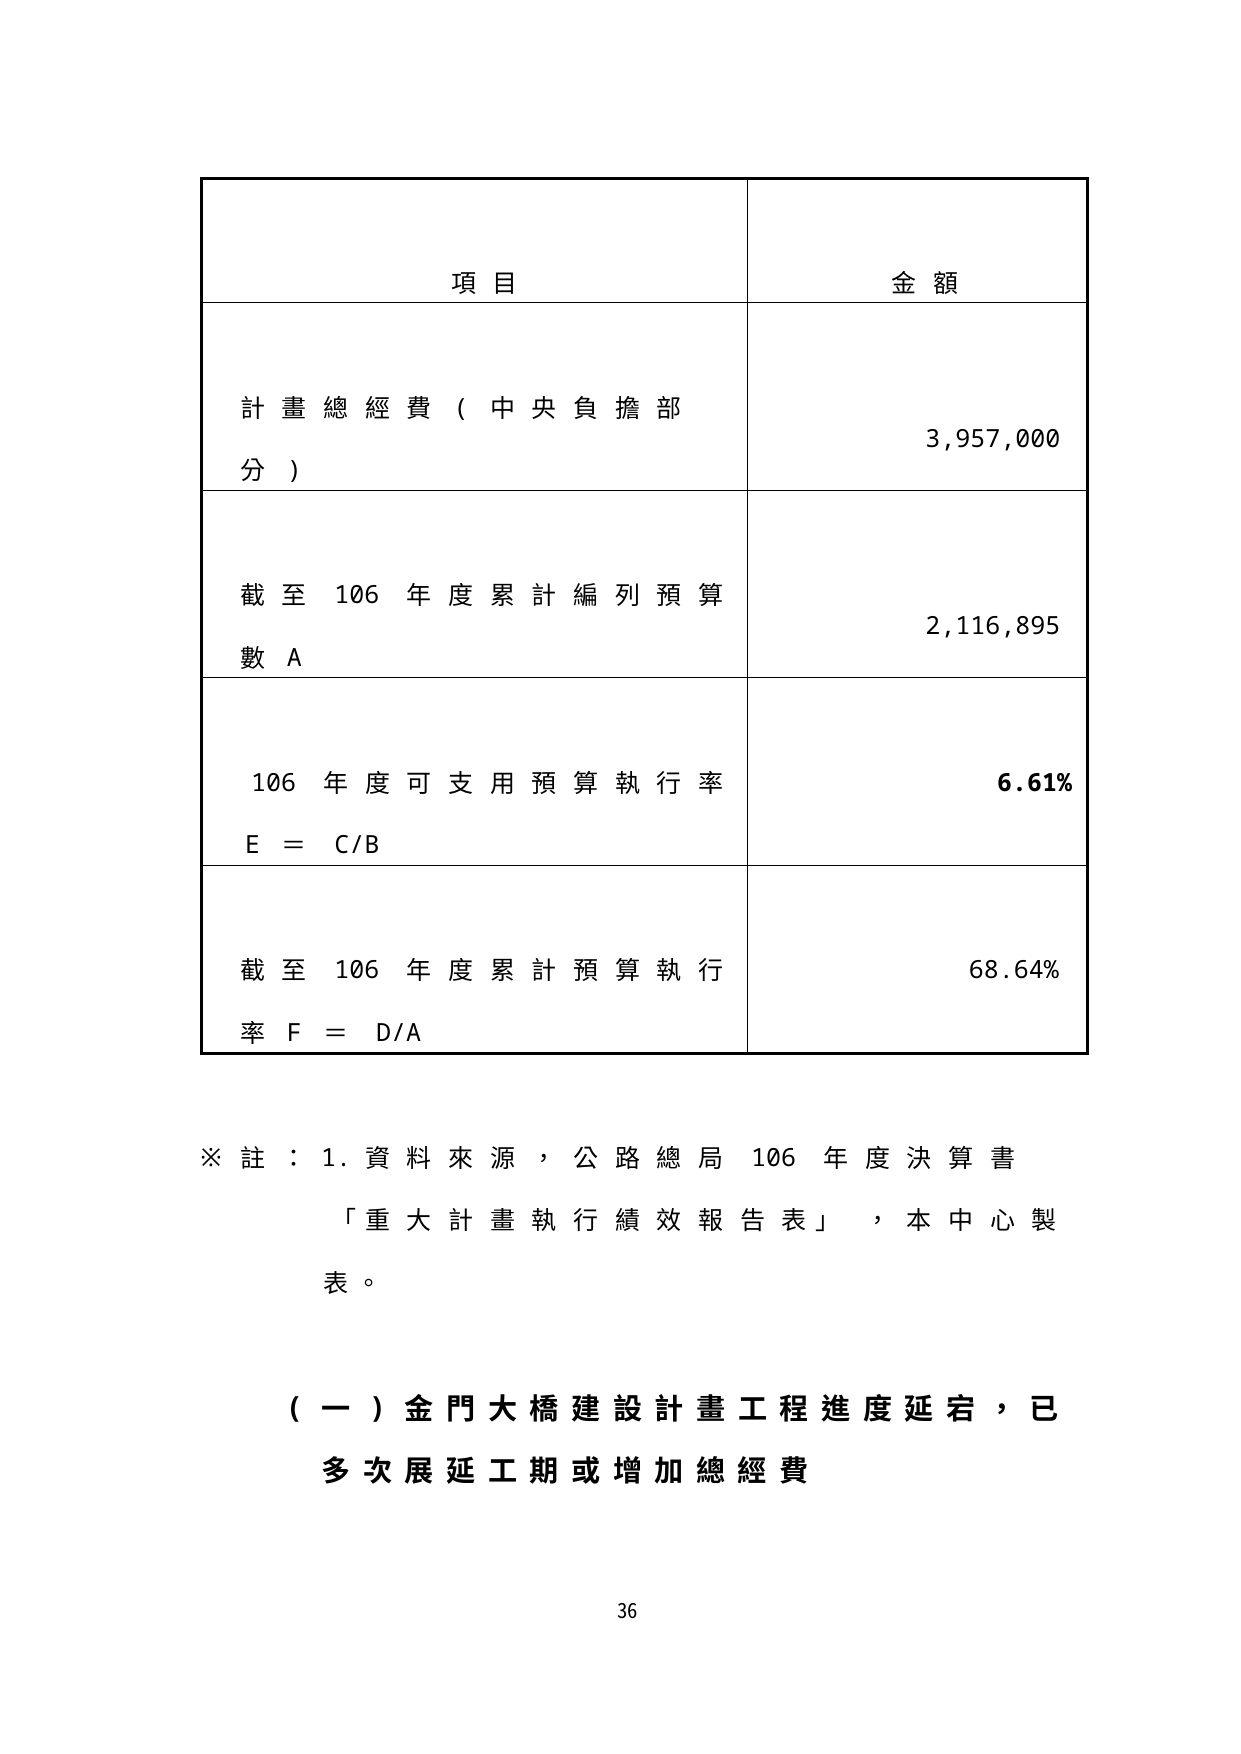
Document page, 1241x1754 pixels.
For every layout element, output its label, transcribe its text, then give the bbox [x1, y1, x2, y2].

table_cell 2,116,895 [748, 491, 1086, 677]
table_cell 計畫總經費(中央負擔部分) [203, 303, 747, 490]
table_cell 68.64% [748, 866, 1086, 1052]
table_cell 截至106年度累計編列預算數A [203, 491, 747, 677]
table_cell 106年度可支用預算執行率E＝C/B [203, 678, 747, 865]
text ※註：1.資料來源，公路總局106年度決算書「重大計畫執行績效報告表」，本中心製表。 [187, 1115, 1065, 1302]
table_header 項目 [203, 180, 747, 302]
table_header 金額 [748, 180, 1086, 302]
table_cell 6.61% [748, 678, 1086, 865]
table_cell 截至106年度累計預算執行率F＝D/A [203, 866, 747, 1052]
text (一)金門大橋建設計畫工程進度延宕，已多次展延工期或增加總經費 [249, 1365, 1065, 1490]
table_cell 3,957,000 [748, 303, 1086, 490]
